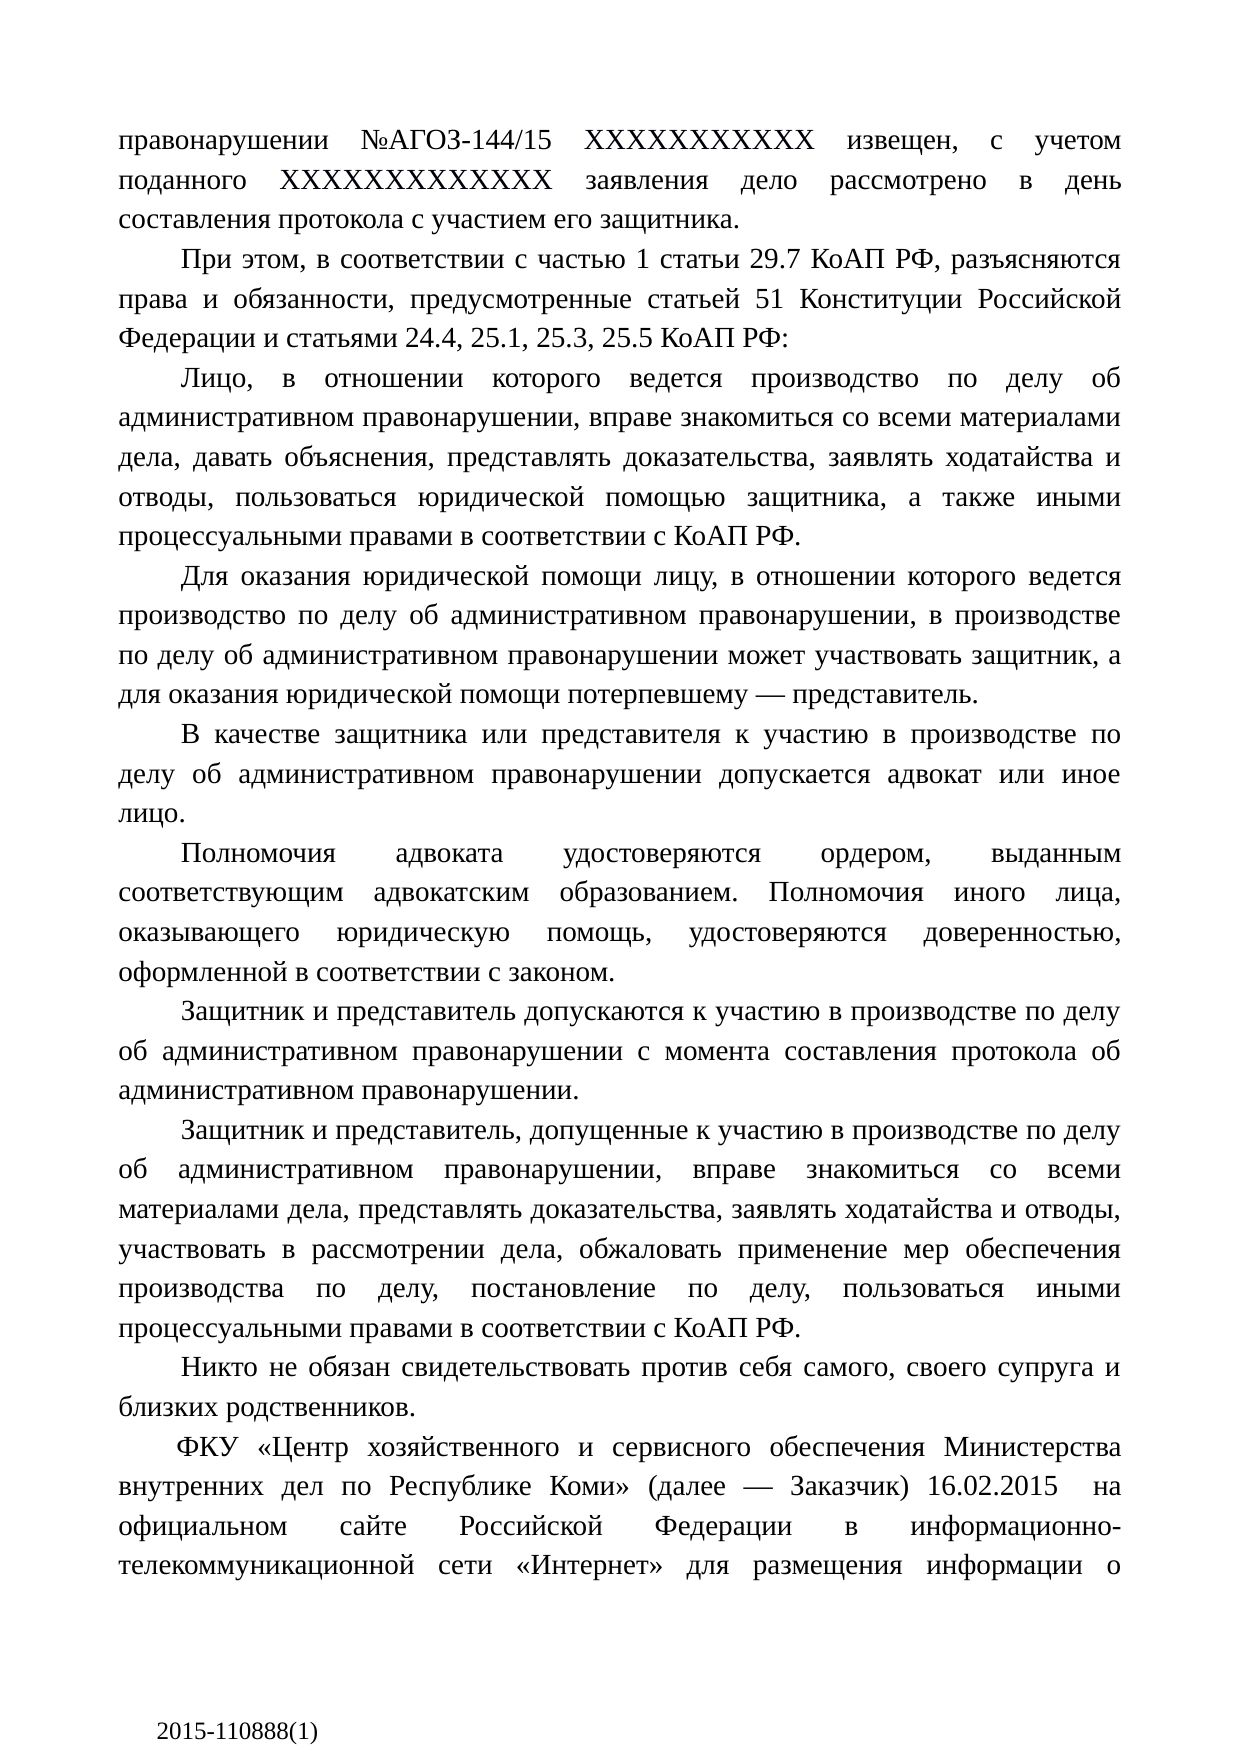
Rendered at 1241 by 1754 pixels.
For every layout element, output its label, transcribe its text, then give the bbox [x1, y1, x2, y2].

text При этом, в соответствии с частью 1 статьи 29.7 КоАП РФ, разъясняются права и обязанности, предусмотренные статьей 51 Конституции Российской Федерации и статьями 24.4, 25.1, 25.3, 25.5 КоАП РФ: [118, 237, 1122, 356]
text ФКУ «Центр хозяйственного и сервисного обеспечения Министерства внутренних дел по Республике Коми» (далее — Заказчик) 16.02.2015 на официальном сайте Российской Федерации в информационно-телекоммуникационной сети «Интернет» для размещения информации о [118, 1424, 1122, 1583]
text Защитник и представитель, допущенные к участию в производстве по делу об административном правонарушении, вправе знакомиться со всеми материалами дела, представлять доказательства, заявлять ходатайства и отводы, участвовать в рассмотрении дела, обжаловать применение мер обеспечения производства по делу, постановление по делу, пользоваться иными процессуальными правами в соответствии с КоАП РФ. [118, 1108, 1122, 1345]
text Защитник и представитель допускаются к участию в производстве по делу об административном правонарушении с момента составления протокола об административном правонарушении. [118, 989, 1122, 1108]
text Лицо, в отношении которого ведется производство по делу об административном правонарушении, вправе знакомиться со всеми материалами дела, давать объяснения, представлять доказательства, заявлять ходатайства и отводы, пользоваться юридической помощью защитника, а также иными процессуальными правами в соответствии с КоАП РФ. [118, 356, 1122, 553]
text Никто не обязан свидетельствовать против себя самого, своего супруга и близких родственников. [118, 1345, 1122, 1424]
text В качестве защитника или представителя к участию в производстве по делу об административном правонарушении допускается адвокат или иное лицо. [118, 712, 1122, 831]
text Полномочия адвоката удостоверяются ордером, выданным соответствующим адвокатским образованием. Полномочия иного лица, оказывающего юридическую помощь, удостоверяются доверенностью, оформленной в соответствии с законом. [118, 831, 1122, 989]
text правонарушении №АГОЗ-144/15 XXXXXXXXXXX извещен, с учетом поданного XXXXXXXXXXXXX заявления дело рассмотрено в день составления протокола с участием его защитника. [118, 118, 1122, 237]
text Для оказания юридической помощи лицу, в отношении которого ведется производство по делу об административном правонарушении, в производстве по делу об административном правонарушении может участвовать защитник, а для оказания юридической помощи потерпевшему — представитель. [118, 553, 1122, 712]
